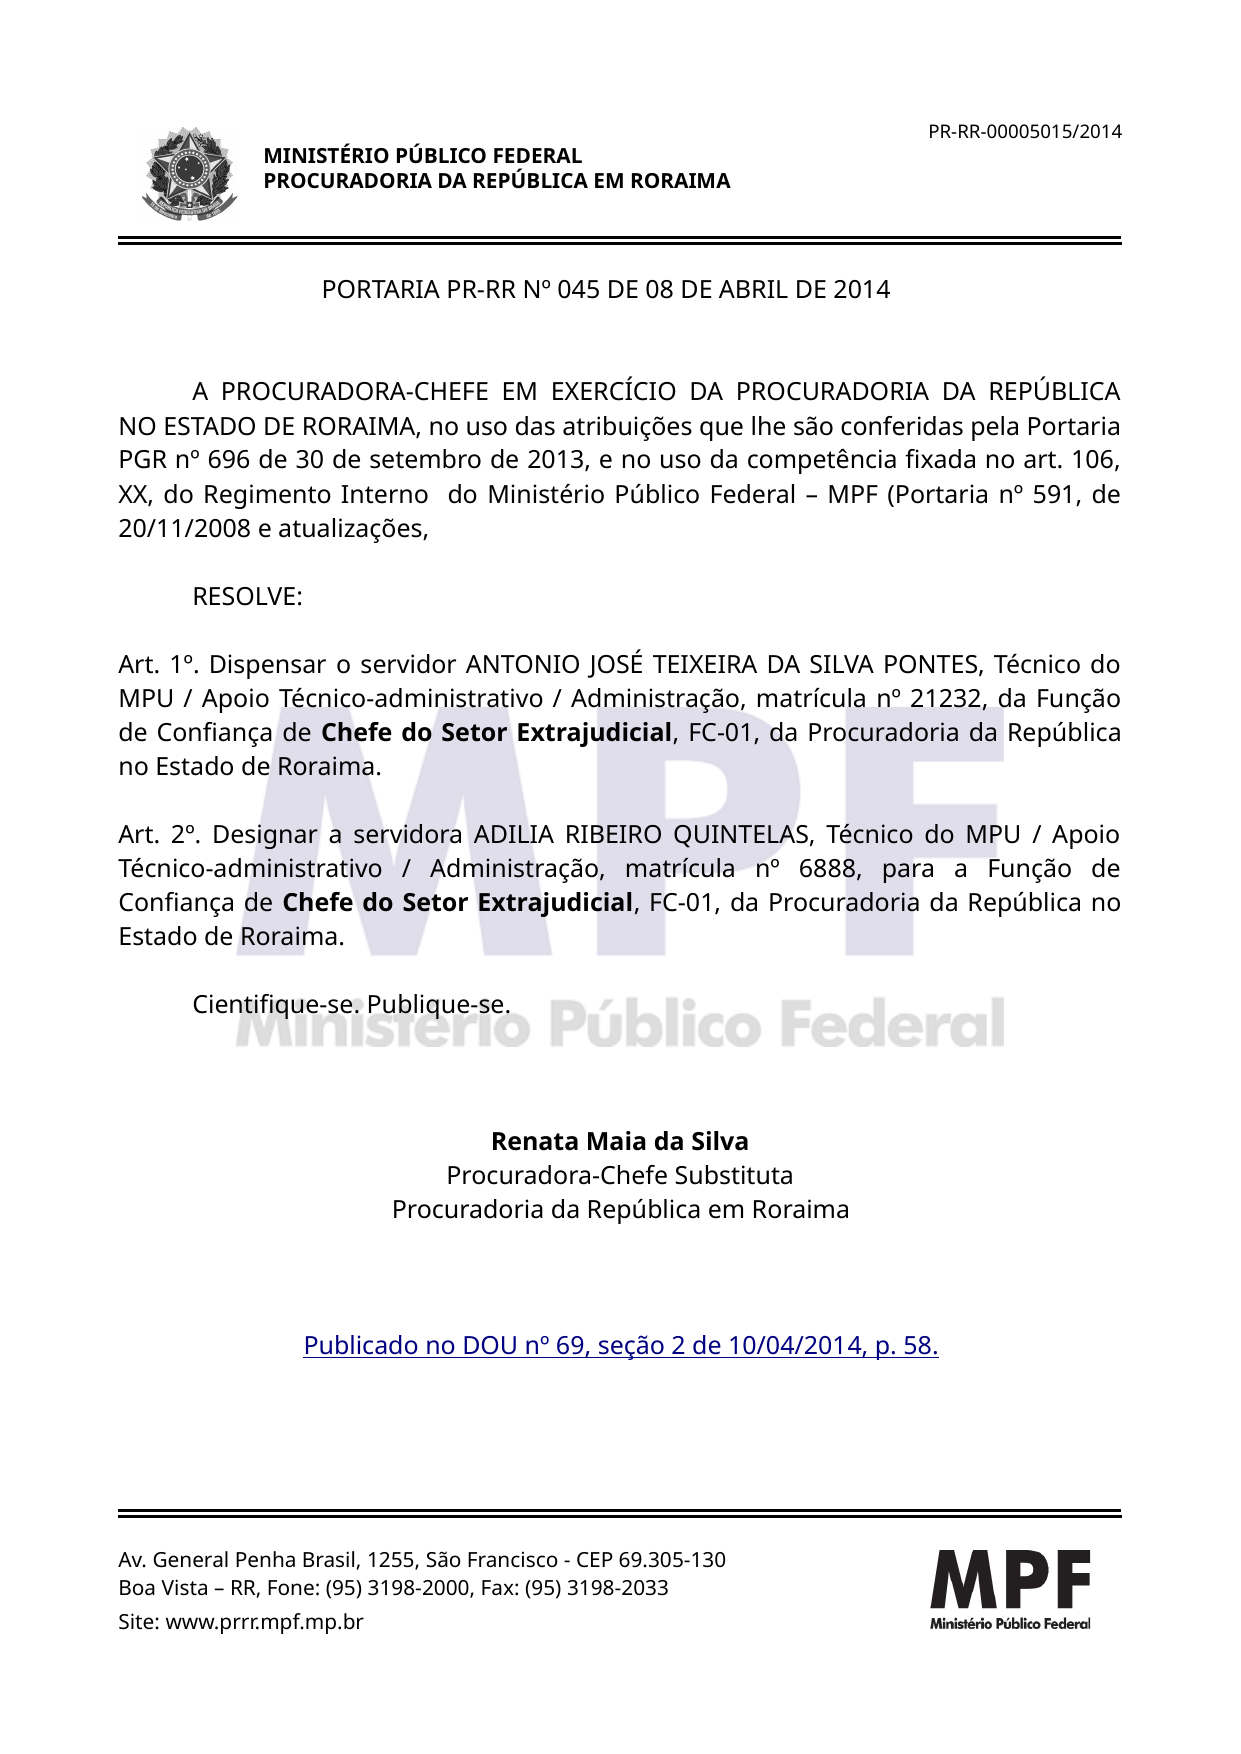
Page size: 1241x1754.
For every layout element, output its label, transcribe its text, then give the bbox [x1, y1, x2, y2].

text Procuradora-Chefe Substituta [118, 1157, 1122, 1192]
text PORTARIA PR-RR Nº 045 DE 08 DE ABRIL DE 2014 [118, 272, 1122, 306]
text PR-RR-00005015/2014 [192, 118, 1122, 143]
text Art. 1º. Dispensar o servidor ANTONIO JOSÉ TEIXEIRA DA SILVA PONTES, Técnico do MPU / Apoio Técnico-administrativo / Administração, matrícula nº 21232, da Função de Confiança de Chefe do Setor Extrajudicial, FC-01, da Procuradoria da República no Estado de Roraima. [118, 647, 1122, 783]
text Art. 2º. Designar a servidora ADILIA RIBEIRO QUINTELAS, Técnico do MPU / Apoio Técnico-administrativo / Administração, matrícula nº 6888, para a Função de Confiança de Chefe do Setor Extrajudicial, FC-01, da Procuradoria da República no Estado de Roraima. [118, 817, 1122, 953]
picture [142, 127, 238, 221]
picture [930, 1550, 1091, 1629]
text MINISTÉRIO PÚBLICO FEDERAL PROCURADORIA DA REPÚBLICA EM RORAIMA [239, 143, 1122, 193]
picture [236, 783, 1004, 817]
text A PROCURADORA-CHEFE EM EXERCÍCIO DA PROCURADORIA DA REPÚBLICA NO ESTADO DE RORAIMA, no uso das atribuições que lhe são conferidas pela Portaria PGR nº 696 de 30 de setembro de 2013, e no uso da competência fixada no art. 106, XX, do Regimento Interno do Ministério Público Federal – MPF (Portaria nº 591, de 20/11/2008 e atualizações, [118, 374, 1122, 544]
text Procuradoria da República em Roraima [118, 1192, 1122, 1226]
text RESOLVE: [118, 578, 1122, 612]
picture [236, 1021, 1004, 1047]
text Cientifique-se. Publique-se. [118, 987, 1122, 1021]
text Renata Maia da Silva [118, 1123, 1122, 1157]
picture [236, 953, 1004, 987]
text Publicado no DOU nº 69, seção 2 de 10/04/2014, p. 58. [118, 1328, 1122, 1362]
